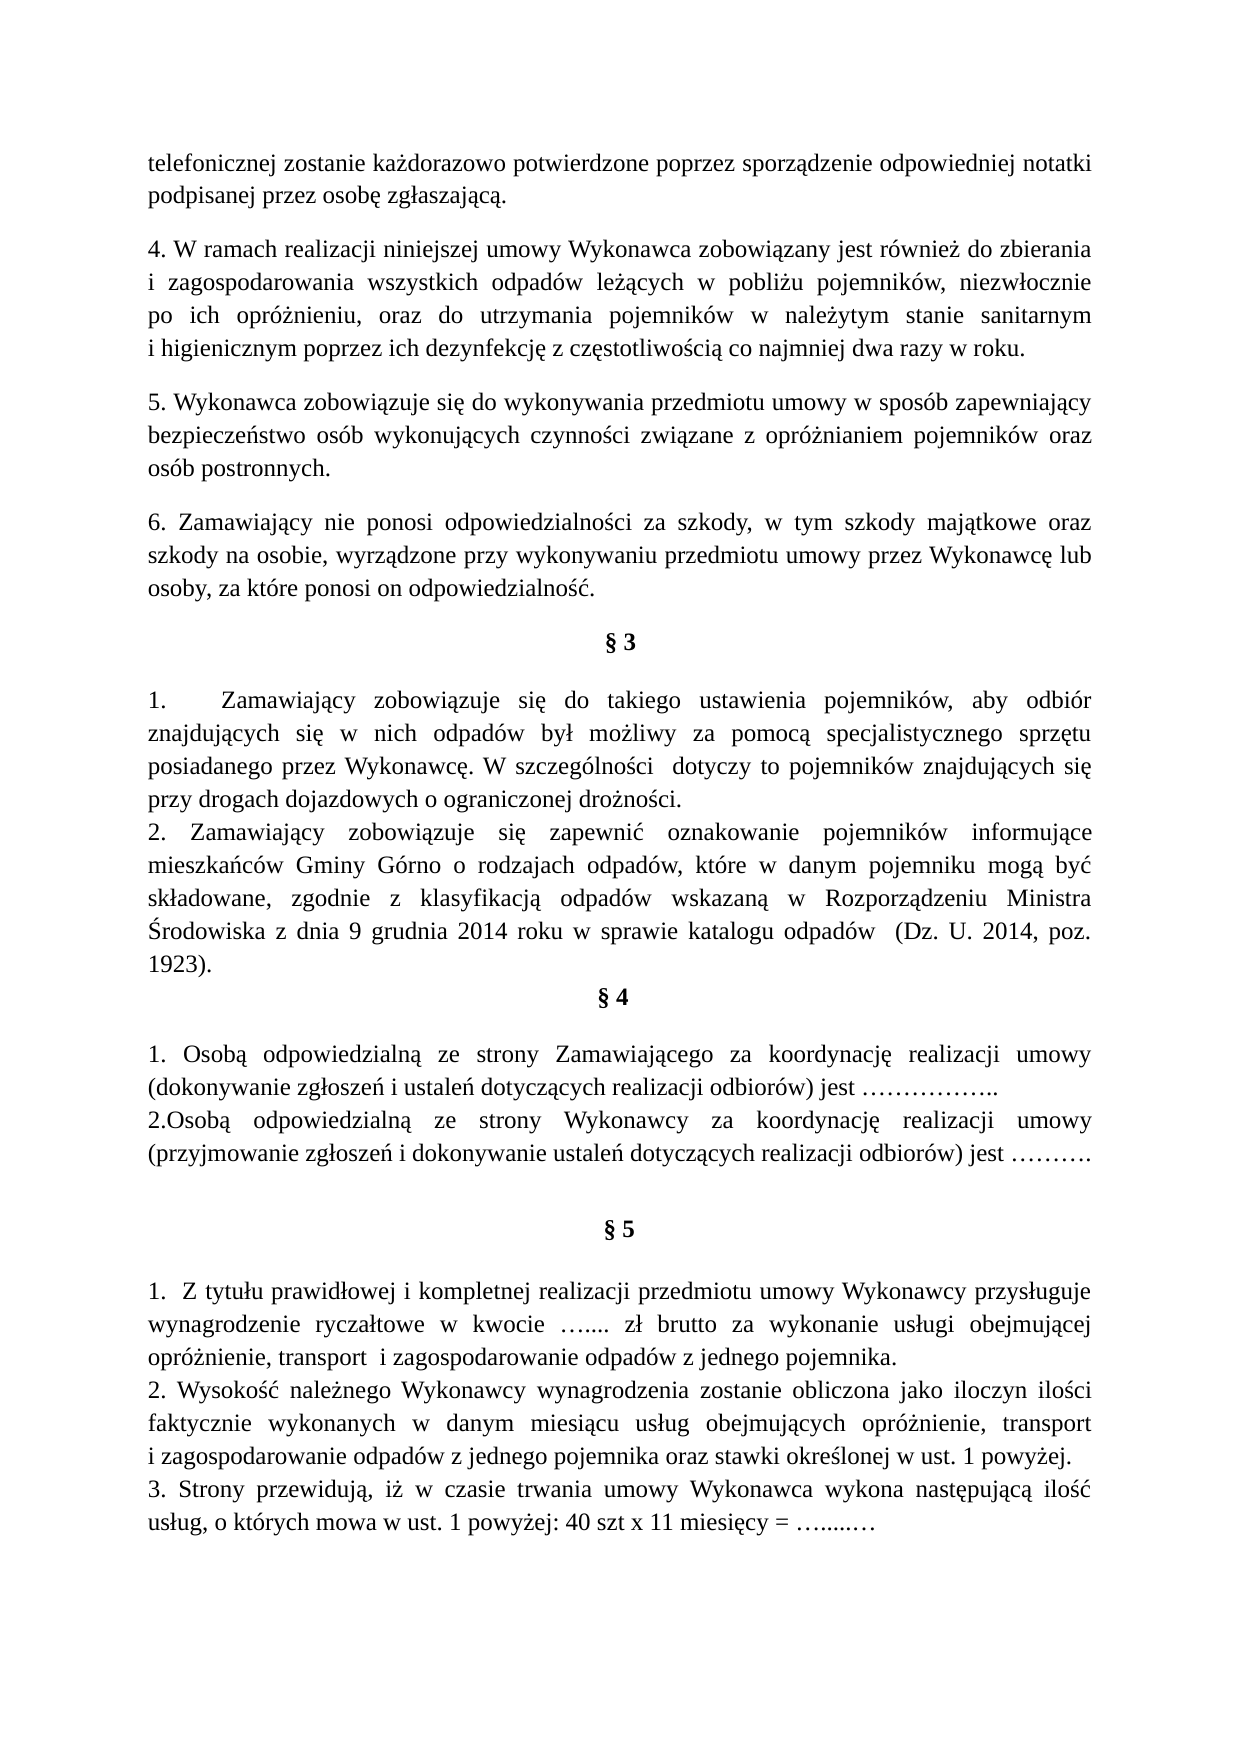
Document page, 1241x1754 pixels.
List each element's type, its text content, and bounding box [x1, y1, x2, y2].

list 1. Z tytułu prawidłowej i kompletnej realizacji przedmiotu umowy Wykonawcy przysługuje wynagrodzenie ryczałtowe w kwocie ….... zł brutto za wykonanie usługi obejmującej opróżnienie, transport i zagospodarowanie odpadów z jednego pojemnika. [148, 1276, 1092, 1371]
text 1. Zamawiający zobowiązuje się do takiego ustawienia pojemników, aby odbiór znajdujących się w nich odpadów był możliwy za pomocą specjalistycznego sprzętu posiadanego przez Wykonawcę. W szczególności dotyczy to pojemników znajdujących się przy drogach dojazdowych o ograniczonej drożności. [148, 685, 1092, 812]
text telefonicznej zostanie każdorazowo potwierdzone poprzez sporządzenie odpowiedniej notatki podpisanej przez osobę zgłaszającą. [148, 148, 1092, 209]
text 4. W ramach realizacji niniejszej umowy Wykonawca zobowiązany jest również do zbierania i zagospodarowania wszystkich odpadów leżących w pobliżu pojemników, niezwłocznie po ich opróżnieniu, oraz do utrzymania pojemników w należytym stanie sanitarnym i higienicznym poprzez ich dezynfekcję z częstotliwością co najmniej dwa razy w roku. [148, 234, 1092, 362]
list 2. Wysokość należnego Wykonawcy wynagrodzenia zostanie obliczona jako iloczyn ilości faktycznie wykonanych w danym miesiącu usług obejmujących opróżnienie, transport i zagospodarowanie odpadów z jednego pojemnika oraz stawki określonej w ust. 1 powyżej. [148, 1375, 1092, 1470]
text 1. Osobą odpowiedzialną ze strony Zamawiającego za koordynację realizacji umowy (dokonywanie zgłoszeń i ustaleń dotyczących realizacji odbiorów) jest …………….. [148, 1039, 1092, 1101]
text 5. Wykonawca zobowiązuje się do wykonywania przedmiotu umowy w sposób zapewniający bezpieczeństwo osób wykonujących czynności związane z opróżnianiem pojemników oraz osób postronnych. [148, 387, 1092, 482]
text 2. Zamawiający zobowiązuje się zapewnić oznakowanie pojemników informujące mieszkańców Gminy Górno o rodzajach odpadów, które w danym pojemniku mogą być składowane, zgodnie z klasyfikacją odpadów wskazaną w Rozporządzeniu Ministra Środowiska z dnia 9 grudnia 2014 roku w sprawie katalogu odpadów (Dz. U. 2014, poz. 1923). [148, 817, 1092, 978]
text 2.Osobą odpowiedzialną ze strony Wykonawcy za koordynację realizacji umowy (przyjmowanie zgłoszeń i dokonywanie ustaleń dotyczących realizacji odbiorów) jest ………. [148, 1105, 1092, 1167]
text 6. Zamawiający nie ponosi odpowiedzialności za szkody, w tym szkody majątkowe oraz szkody na osobie, wyrządzone przy wykonywaniu przedmiotu umowy przez Wykonawcę lub osoby, za które ponosi on odpowiedzialność. [148, 507, 1092, 602]
text § 4 [148, 982, 1092, 1011]
list 3. Strony przewidują, iż w czasie trwania umowy Wykonawca wykona następującą ilość usług, o których mowa w ust. 1 powyżej: 40 szt x 11 miesięcy = ….....… [148, 1474, 1092, 1536]
text § 5 [148, 1214, 1092, 1243]
text § 3 [148, 627, 1092, 656]
